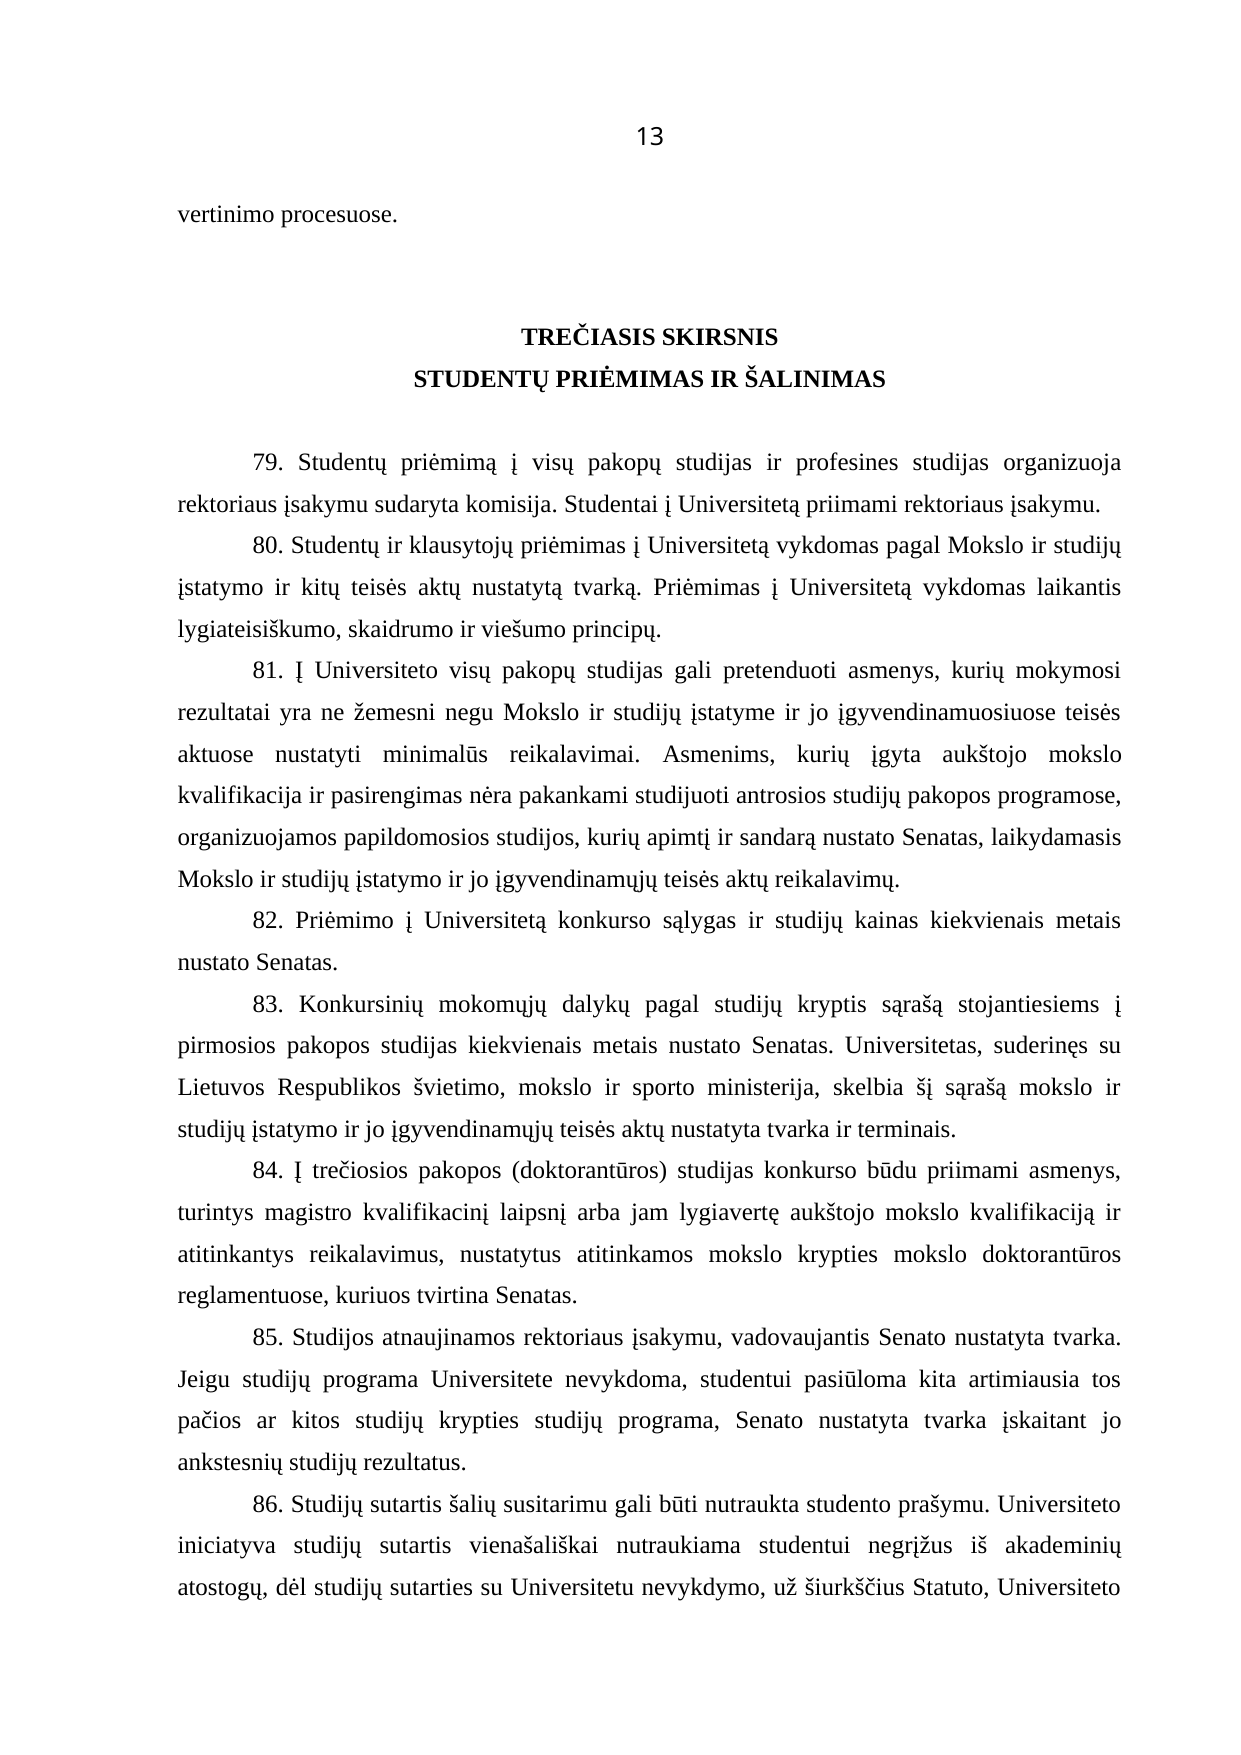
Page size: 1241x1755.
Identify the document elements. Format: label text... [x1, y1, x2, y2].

text 83. Konkursinių mokomųjų dalykų pagal studijų kryptis sąrašą stojantiesiems į pirmosios pakopos studijas kiekvienais metais nustato Senatas. Universitetas, suderinęs su Lietuvos Respublikos švietimo, mokslo ir sporto ministerija, skelbia šį sąrašą mokslo ir studijų įstatymo ir jo įgyvendinamųjų teisės aktų nustatyta tvarka ir terminais. [177, 976, 1122, 1143]
text 80. Studentų ir klausytojų priėmimas į Universitetą vykdomas pagal Mokslo ir studijų įstatymo ir kitų teisės aktų nustatytą tvarką. Priėmimas į Universitetą vykdomas laikantis lygiateisiškumo, skaidrumo ir viešumo principų. [177, 518, 1122, 643]
text 84. Į trečiosios pakopos (doktorantūros) studijas konkurso būdu priimami asmenys, turintys magistro kvalifikacinį laipsnį arba jam lygiavertę aukštojo mokslo kvalifikaciją ir atitinkantys reikalavimus, nustatytus atitinkamos mokslo krypties mokslo doktorantūros reglamentuose, kuriuos tvirtina Senatas. [177, 1143, 1122, 1309]
text STUDENTŲ PRIĖMIMAS IR ŠALINIMAS [177, 351, 1122, 393]
text 81. Į Universiteto visų pakopų studijas gali pretenduoti asmenys, kurių mokymosi rezultatai yra ne žemesni negu Mokslo ir studijų įstatyme ir jo įgyvendinamuosiuose teisės aktuose nustatyti minimalūs reikalavimai. Asmenims, kurių įgyta aukštojo mokslo kvalifikacija ir pasirengimas nėra pakankami studijuoti antrosios studijų pakopos programose, organizuojamos papildomosios studijos, kurių apimtį ir sandarą nustato Senatas, laikydamasis Mokslo ir studijų įstatymo ir jo įgyvendinamųjų teisės aktų reikalavimų. [177, 643, 1122, 893]
text 86. Studijų sutartis šalių susitarimu gali būti nutraukta studento prašymu. Universiteto iniciatyva studijų sutartis vienašališkai nutraukiama studentui negrįžus iš akademinių atostogų, dėl studijų sutarties su Universitetu nevykdymo, už šiurkščius Statuto, Universiteto [177, 1476, 1122, 1601]
text vertinimo procesuose. [177, 186, 1122, 228]
text 79. Studentų priėmimą į visų pakopų studijas ir profesines studijas organizuoja rektoriaus įsakymu sudaryta komisija. Studentai į Universitetą priimami rektoriaus įsakymu. [177, 434, 1122, 518]
text TREČIASIS SKIRSNIS [177, 309, 1122, 351]
text 85. Studijos atnaujinamos rektoriaus įsakymu, vadovaujantis Senato nustatyta tvarka. Jeigu studijų programa Universitete nevykdoma, studentui pasiūloma kita artimiausia tos pačios ar kitos studijų krypties studijų programa, Senato nustatyta tvarka įskaitant jo ankstesnių studijų rezultatus. [177, 1309, 1122, 1476]
text 82. Priėmimo į Universitetą konkurso sąlygas ir studijų kainas kiekvienais metais nustato Senatas. [177, 893, 1122, 976]
